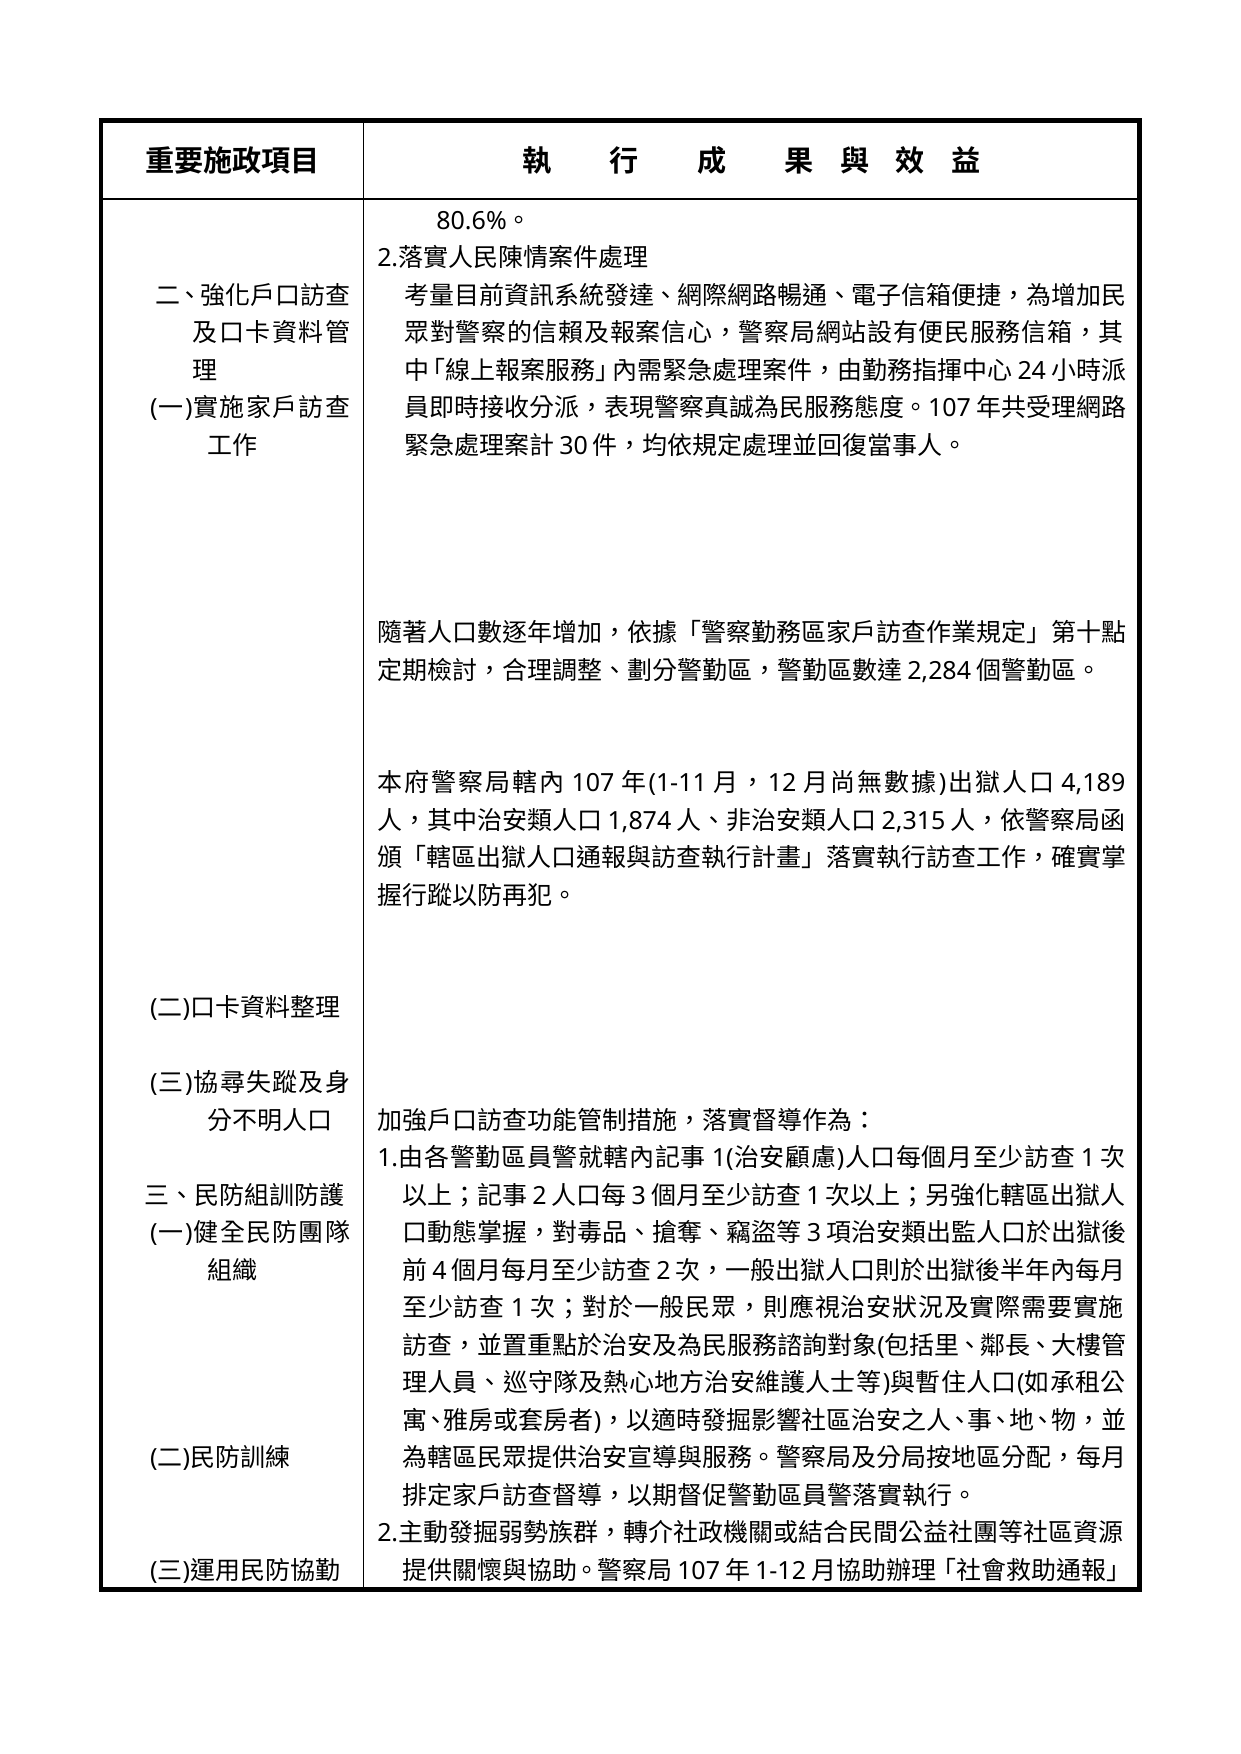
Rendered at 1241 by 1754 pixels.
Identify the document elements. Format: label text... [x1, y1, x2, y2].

table_header 執 行 成 果 與 效 益 [364, 123, 1137, 198]
table_header 重要施政項目 [103, 123, 363, 198]
table_cell 二、強化戶口訪查及口卡資料管理 (一)實施家戶訪查工作 (二)口卡資料整理 (三)協尋失蹤及身分不明人口 三、民防組訓防護 (一)健全民防團隊組織 (二)民防訓練 (三)運用民防協勤 [103, 200, 363, 1587]
table_cell 80.6%。 2.落實人民陳情案件處理 考量目前資訊系統發達、網際網路暢通、電子信箱便捷，為增加民眾對警察的信賴及報案信心，警察局網站設有便民服務信箱，其中「線上報案服務」內需緊急處理案件，由勤務指揮中心24小時派員即時接收分派，表現警察真誠為民服務態度。107年共受理網路緊急處理案計30件，均依規定處理並回復當事人。 隨著人口數逐年增加，依據「警察勤務區家戶訪查作業規定」第十點定期檢討，合理調整、劃分警勤區，警勤區數達2,284個警勤區。 本府警察局轄內107年(1-11月，12月尚無數據)出獄人口4,189人，其中治安類人口1,874人、非治安類人口2,315人，依警察局函頒「轄區出獄人口通報與訪查執行計畫」落實執行訪查工作，確實掌握行蹤以防再犯。 加強戶口訪查功能管制措施，落實督導作為： 1.由各警勤區員警就轄內記事1(治安顧慮)人口每個月至少訪查1次以上；記事2人口每3個月至少訪查1次以上；另強化轄區出獄人口動態掌握，對毒品、搶奪、竊盜等3項治安類出監人口於出獄後前4個月每月至少訪查2次，一般出獄人口則於出獄後半年內每月至少訪查1次；對於一般民眾，則應視治安狀況及實際需要實施訪查，並置重點於治安及為民服務諮詢對象(包括里、鄰長、大樓管理人員、巡守隊及熱心地方治安維護人士等)與暫住人口(如承租公寓、雅房或套房者)，以適時發掘影響社區治安之人、事、地、物，並為轄區民眾提供治安宣導與服務。警察局及分局按地區分配，每月排定家戶訪查督導，以期督促警勤區員警落實執行。 2.主動發掘弱勢族群，轉介社政機關或結合民間公益社團等社區資源提供關懷與協助。警察局107年1-12月協助辦理「社會救助通報」 [364, 200, 1137, 1587]
